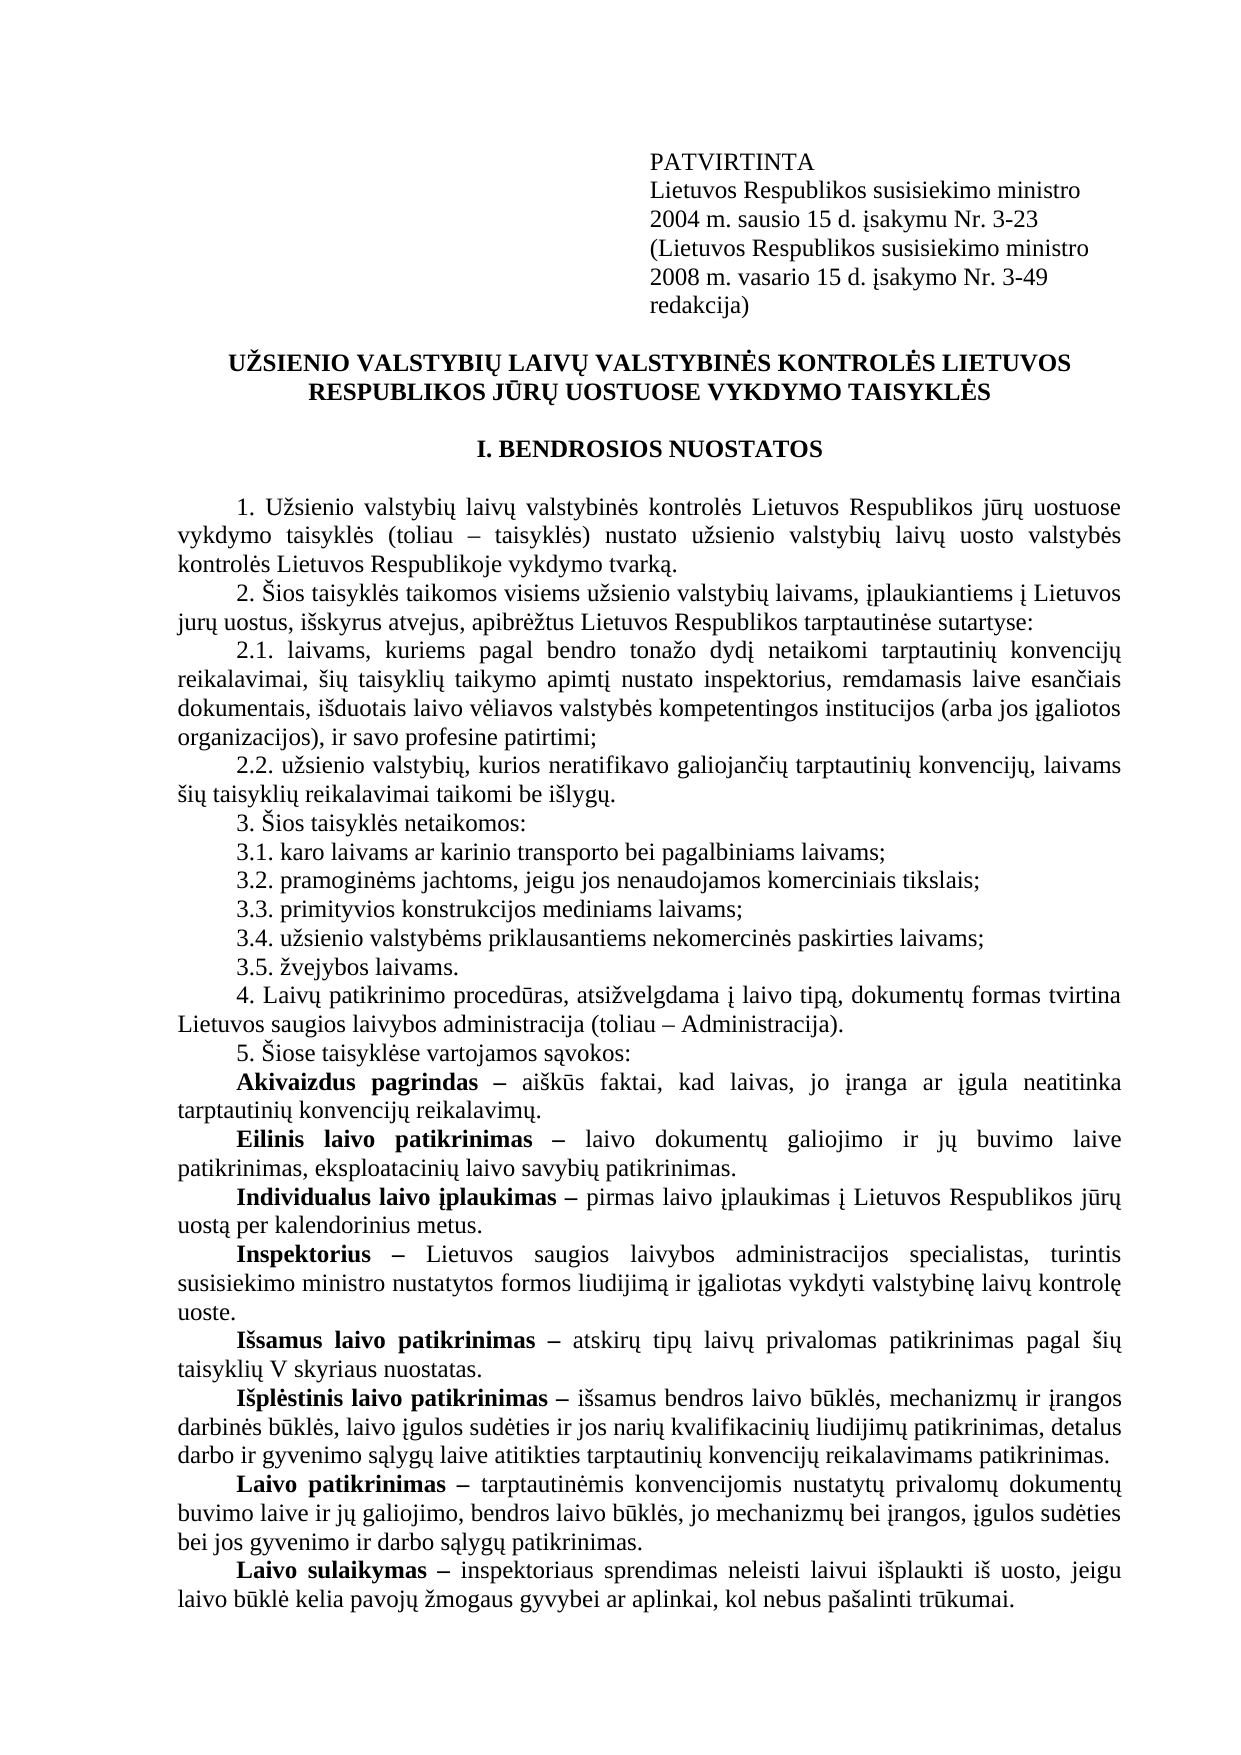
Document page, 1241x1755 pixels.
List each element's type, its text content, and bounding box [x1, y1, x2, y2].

text 1. Užsienio valstybių laivų valstybinės kontrolės Lietuvos Respublikos jūrų uostuose vykdymo taisyklės (toliau – taisyklės) nustato užsienio valstybių laivų uosto valstybės kontrolės Lietuvos Respublikoje vykdymo tvarką. [177, 492, 1122, 578]
text Laivo patikrinimas – tarptautinėmis konvencijomis nustatytų privalomų dokumentų buvimo laive ir jų galiojimo, bendros laivo būklės, jo mechanizmų bei įrangos, įgulos sudėties bei jos gyvenimo ir darbo sąlygų patikrinimas. [177, 1469, 1122, 1556]
text Akivaizdus pagrindas – aiškūs faktai, kad laivas, jo įranga ar įgula neatitinka tarptautinių konvencijų reikalavimų. [177, 1067, 1122, 1124]
text Individualus laivo įplaukimas – pirmas laivo įplaukimas į Lietuvos Respublikos jūrų uostą per kalendorinius metus. [177, 1182, 1122, 1239]
text 5. Šiose taisyklėse vartojamos sąvokos: [177, 1038, 1122, 1067]
text 4. Laivų patikrinimo procedūras, atsižvelgdama į laivo tipą, dokumentų formas tvirtina Lietuvos saugios laivybos administracija (toliau – Administracija). [177, 981, 1122, 1038]
text 2.2. užsienio valstybių, kurios neratifikavo galiojančių tarptautinių konvencijų, laivams šių taisyklių reikalavimai taikomi be išlygų. [177, 751, 1122, 808]
text Lietuvos Respublikos susisiekimo ministro 2004 m. sausio 15 d. įsakymu Nr. 3-23 [649, 176, 1122, 233]
text Laivo sulaikymas – inspektoriaus sprendimas neleisti laivui išplaukti iš uosto, jeigu laivo būklė kelia pavojų žmogaus gyvybei ar aplinkai, kol nebus pašalinti trūkumai. [177, 1556, 1122, 1613]
text 2.1. laivams, kuriems pagal bendro tonažo dydį netaikomi tarptautinių konvencijų reikalavimai, šių taisyklių taikymo apimtį nustato inspektorius, remdamasis laive esančiais dokumentais, išduotais laivo vėliavos valstybės kompetentingos institucijos (arba jos įgaliotos organizacijos), ir savo profesine patirtimi; [177, 636, 1122, 751]
text 3. Šios taisyklės netaikomos: [177, 808, 1122, 837]
text Inspektorius – Lietuvos saugios laivybos administracijos specialistas, turintis susisiekimo ministro nustatytos formos liudijimą ir įgaliotas vykdyti valstybinę laivų kontrolę uoste. [177, 1239, 1122, 1326]
text 3.3. primityvios konstrukcijos mediniams laivams; [177, 894, 1122, 923]
text UŽSIENIO VALSTYBIŲ LAIVŲ VALSTYBINĖS KONTROLĖS LIETUVOS RESPUBLIKOS JŪRŲ UOSTUOSE VYKDYMO TAISYKLĖS [177, 348, 1122, 406]
text 3.5. žvejybos laivams. [177, 952, 1122, 981]
text (Lietuvos Respublikos susisiekimo ministro 2008 m. vasario 15 d. įsakymo Nr. 3-49 redakcija) [649, 233, 1122, 319]
text 2. Šios taisyklės taikomos visiems užsienio valstybių laivams, įplaukiantiems į Lietuvos jurų uostus, išskyrus atvejus, apibrėžtus Lietuvos Respublikos tarptautinėse sutartyse: [177, 578, 1122, 636]
text Eilinis laivo patikrinimas – laivo dokumentų galiojimo ir jų buvimo laive patikrinimas, eksploatacinių laivo savybių patikrinimas. [177, 1124, 1122, 1182]
text 3.4. užsienio valstybėms priklausantiems nekomercinės paskirties laivams; [177, 923, 1122, 952]
text Išsamus laivo patikrinimas – atskirų tipų laivų privalomas patikrinimas pagal šių taisyklių V skyriaus nuostatas. [177, 1326, 1122, 1383]
text Išplėstinis laivo patikrinimas – išsamus bendros laivo būklės, mechanizmų ir įrangos darbinės būklės, laivo įgulos sudėties ir jos narių kvalifikacinių liudijimų patikrinimas, detalus darbo ir gyvenimo sąlygų laive atitikties tarptautinių konvencijų reikalavimams patikrinimas. [177, 1383, 1122, 1469]
text I. BENDROSIOS NUOSTATOS [177, 434, 1122, 463]
text PATVIRTINTA [649, 147, 1122, 176]
text 3.1. karo laivams ar karinio transporto bei pagalbiniams laivams; [177, 837, 1122, 866]
text 3.2. pramoginėms jachtoms, jeigu jos nenaudojamos komerciniais tikslais; [177, 866, 1122, 894]
